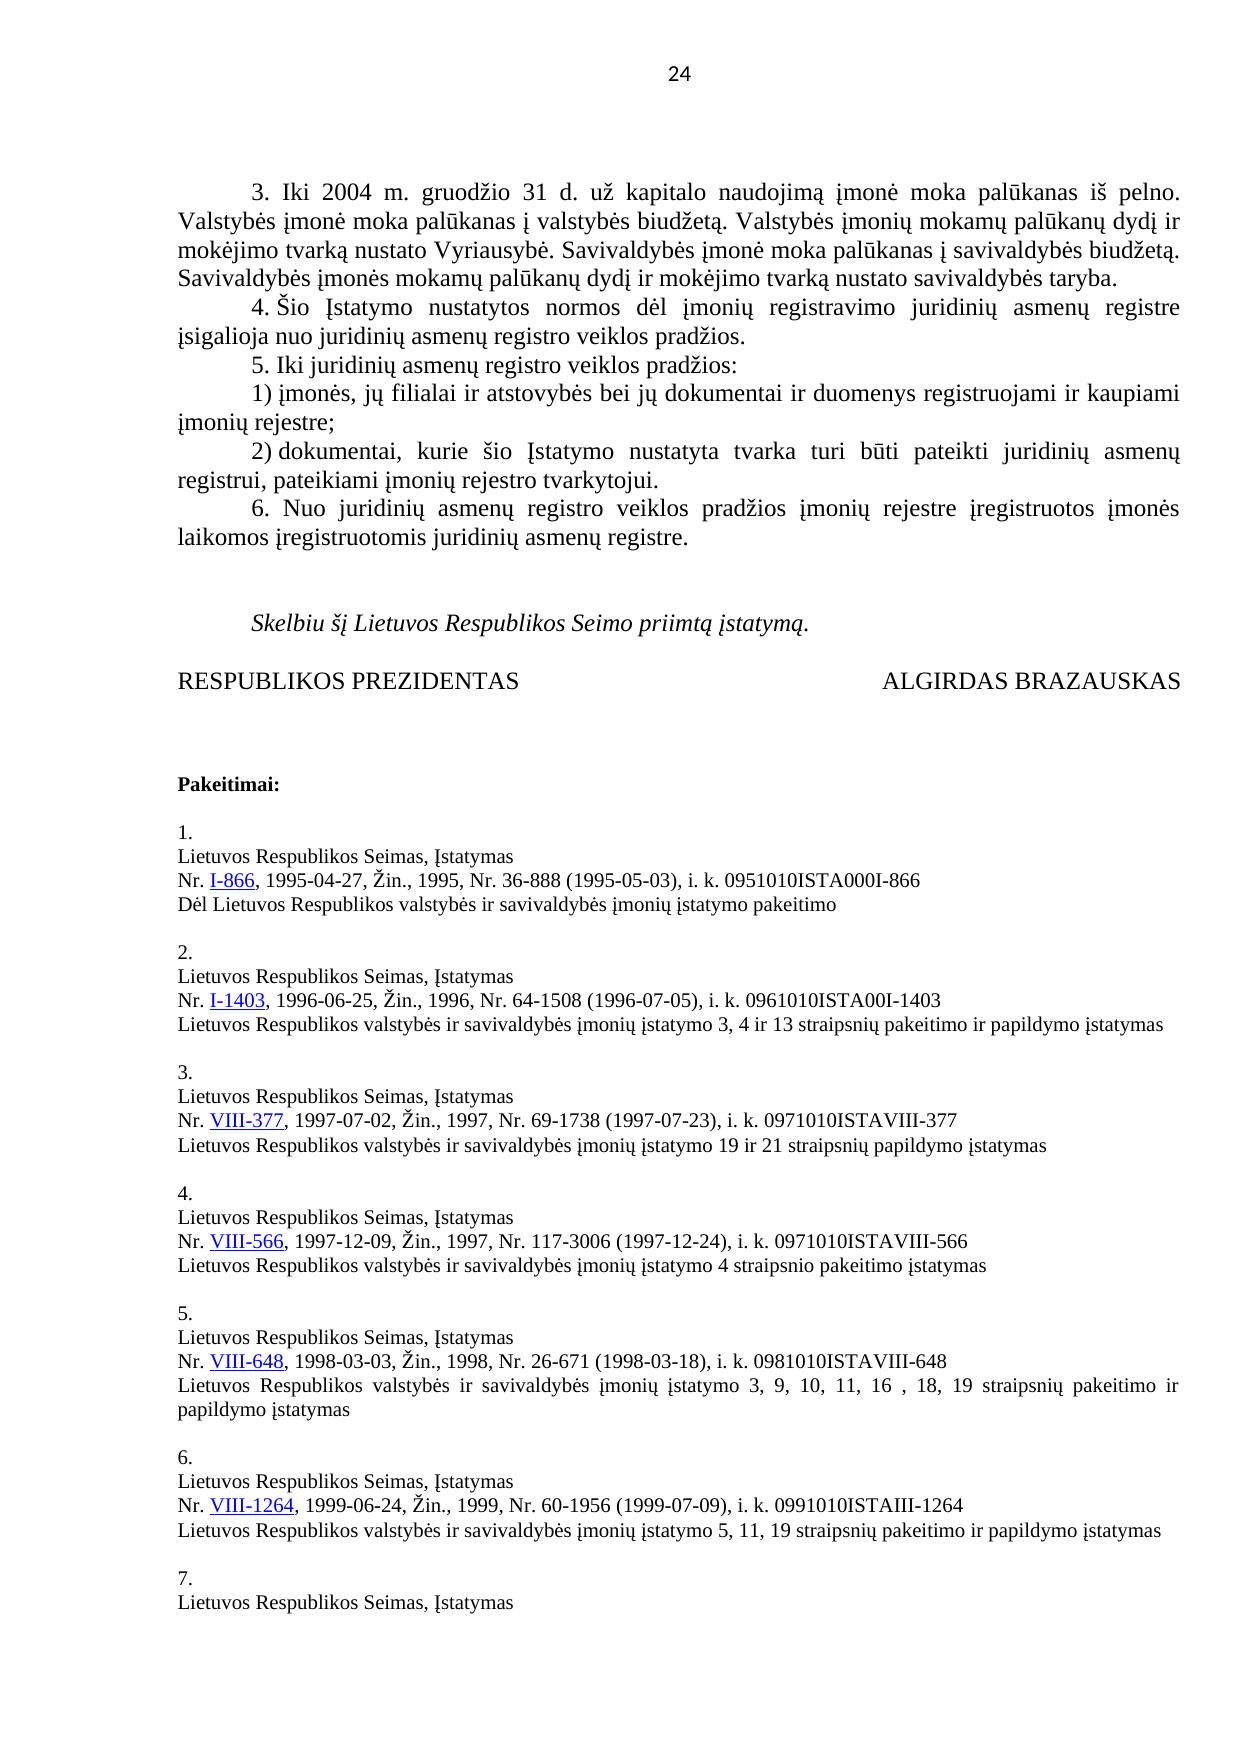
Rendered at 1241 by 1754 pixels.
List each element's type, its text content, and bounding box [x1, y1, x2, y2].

text Nr. I-866, 1995-04-27, Žin., 1995, Nr. 36-888 (1995-05-03), i. k. 0951010ISTA000I-866 [177, 868, 1181, 892]
text Nr. VIII-1264, 1999-06-24, Žin., 1999, Nr. 60-1956 (1999-07-09), i. k. 0991010ISTAIII-1264 [177, 1493, 1181, 1517]
text Lietuvos Respublikos valstybės ir savivaldybės įmonių įstatymo 19 ir 21 straipsnių papildymo įstatymas [177, 1132, 1181, 1157]
text Lietuvos Respublikos Seimas, Įstatymas [177, 1469, 1181, 1493]
text Lietuvos Respublikos Seimas, Įstatymas [177, 1205, 1181, 1229]
text RESPUBLIKOS PREZIDENTAS ALGIRDAS BRAZAUSKAS [177, 666, 1181, 695]
text Lietuvos Respublikos Seimas, Įstatymas [177, 1590, 1181, 1614]
text 6. [177, 1445, 1181, 1469]
text Dėl Lietuvos Respublikos valstybės ir savivaldybės įmonių įstatymo pakeitimo [177, 892, 1181, 916]
text Lietuvos Respublikos Seimas, Įstatymas [177, 964, 1181, 988]
text Lietuvos Respublikos valstybės ir savivaldybės įmonių įstatymo 4 straipsnio pakeitimo įstatymas [177, 1253, 1181, 1277]
text 4. [177, 1181, 1181, 1205]
text 2. [177, 940, 1181, 964]
text 5. Iki juridinių asmenų registro veiklos pradžios: [177, 350, 1181, 378]
text Lietuvos Respublikos valstybės ir savivaldybės įmonių įstatymo 3, 4 ir 13 straipsnių pakeitimo ir papildymo įstatymas [177, 1012, 1181, 1036]
text 5. [177, 1301, 1181, 1325]
text Lietuvos Respublikos valstybės ir savivaldybės įmonių įstatymo 3, 9, 10, 11, 16 , 18, 19 straipsnių pakeitimo ir papildymo įstatymas [177, 1373, 1181, 1421]
text Skelbiu šį Lietuvos Respublikos Seimo priimtą įstatymą. [177, 608, 1181, 637]
text Lietuvos Respublikos Seimas, Įstatymas [177, 1325, 1181, 1349]
text Nr. VIII-648, 1998-03-03, Žin., 1998, Nr. 26-671 (1998-03-18), i. k. 0981010ISTAVIII-648 [177, 1349, 1181, 1373]
text Nr. I-1403, 1996-06-25, Žin., 1996, Nr. 64-1508 (1996-07-05), i. k. 0961010ISTA00I-1403 [177, 988, 1181, 1012]
text 3. Iki 2004 m. gruodžio 31 d. už kapitalo naudojimą įmonė moka palūkanas iš pelno. Valstybės įmonė moka palūkanas į valstybės biudžetą. Valstybės įmonių mokamų palūkanų dydį ir mokėjimo tvarką nustato Vyriausybė. Savivaldybės įmonė moka palūkanas į savivaldybės biudžetą. Savivaldybės įmonės mokamų palūkanų dydį ir mokėjimo tvarką nustato savivaldybės taryba. [177, 177, 1181, 292]
text Lietuvos Respublikos Seimas, Įstatymas [177, 844, 1181, 868]
text 6. Nuo juridinių asmenų registro veiklos pradžios įmonių rejestre įregistruotos įmonės laikomos įregistruotomis juridinių asmenų registre. [177, 493, 1181, 551]
text 7. [177, 1566, 1181, 1590]
text 4. Šio Įstatymo nustatytos normos dėl įmonių registravimo juridinių asmenų registre įsigalioja nuo juridinių asmenų registro veiklos pradžios. [177, 292, 1181, 350]
text 1) įmonės, jų filialai ir atstovybės bei jų dokumentai ir duomenys registruojami ir kaupiami įmonių rejestre; [177, 378, 1181, 436]
text 3. [177, 1060, 1181, 1084]
text Nr. VIII-377, 1997-07-02, Žin., 1997, Nr. 69-1738 (1997-07-23), i. k. 0971010ISTAVIII-377 [177, 1108, 1181, 1132]
text 2) dokumentai, kurie šio Įstatymo nustatyta tvarka turi būti pateikti juridinių asmenų registrui, pateikiami įmonių rejestro tvarkytojui. [177, 436, 1181, 493]
text 1. [177, 820, 1181, 844]
text Nr. VIII-566, 1997-12-09, Žin., 1997, Nr. 117-3006 (1997-12-24), i. k. 0971010ISTAVIII-566 [177, 1229, 1181, 1253]
text Pakeitimai: [177, 772, 1181, 796]
text Lietuvos Respublikos Seimas, Įstatymas [177, 1084, 1181, 1108]
text Lietuvos Respublikos valstybės ir savivaldybės įmonių įstatymo 5, 11, 19 straipsnių pakeitimo ir papildymo įstatymas [177, 1517, 1181, 1542]
